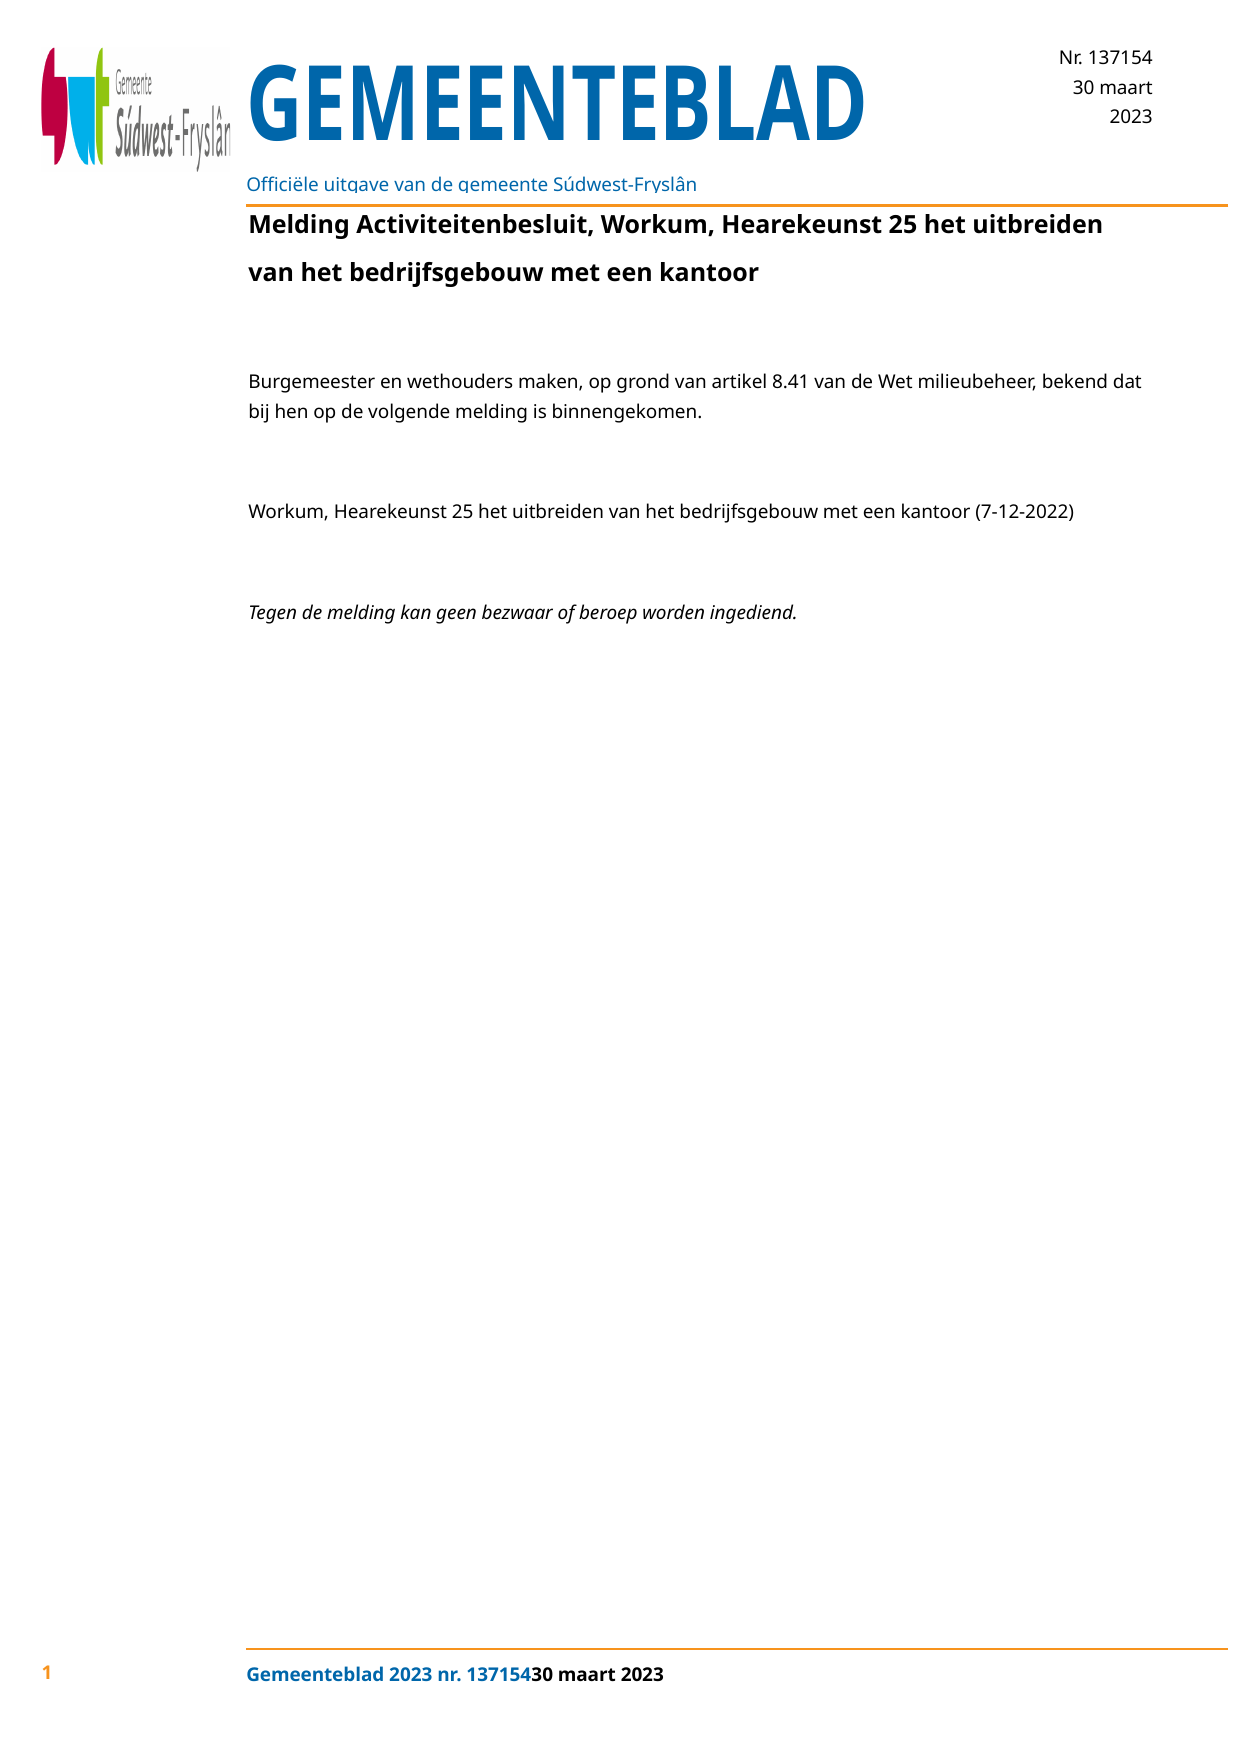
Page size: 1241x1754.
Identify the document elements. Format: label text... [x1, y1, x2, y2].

text Tegen de melding kan geen bezwaar of beroep worden ingediend. [248, 599, 1152, 625]
text Burgemeester en wethouders maken, op grond van artikel 8.41 van de Wet milieubeheer, bekend dat bij hen op de volgende melding is binnengekomen. [248, 368, 1152, 424]
text Workum, Hearekeunst 25 het uitbreiden van het bedrijfsgebouw met een kantoor (7-12-2022) [248, 499, 1152, 524]
picture [41, 47, 231, 172]
text Melding Activiteitenbesluit, Workum, Hearekeunst 25 het uitbreiden van het bedrijfsgebouw met een kantoor [248, 207, 1152, 288]
